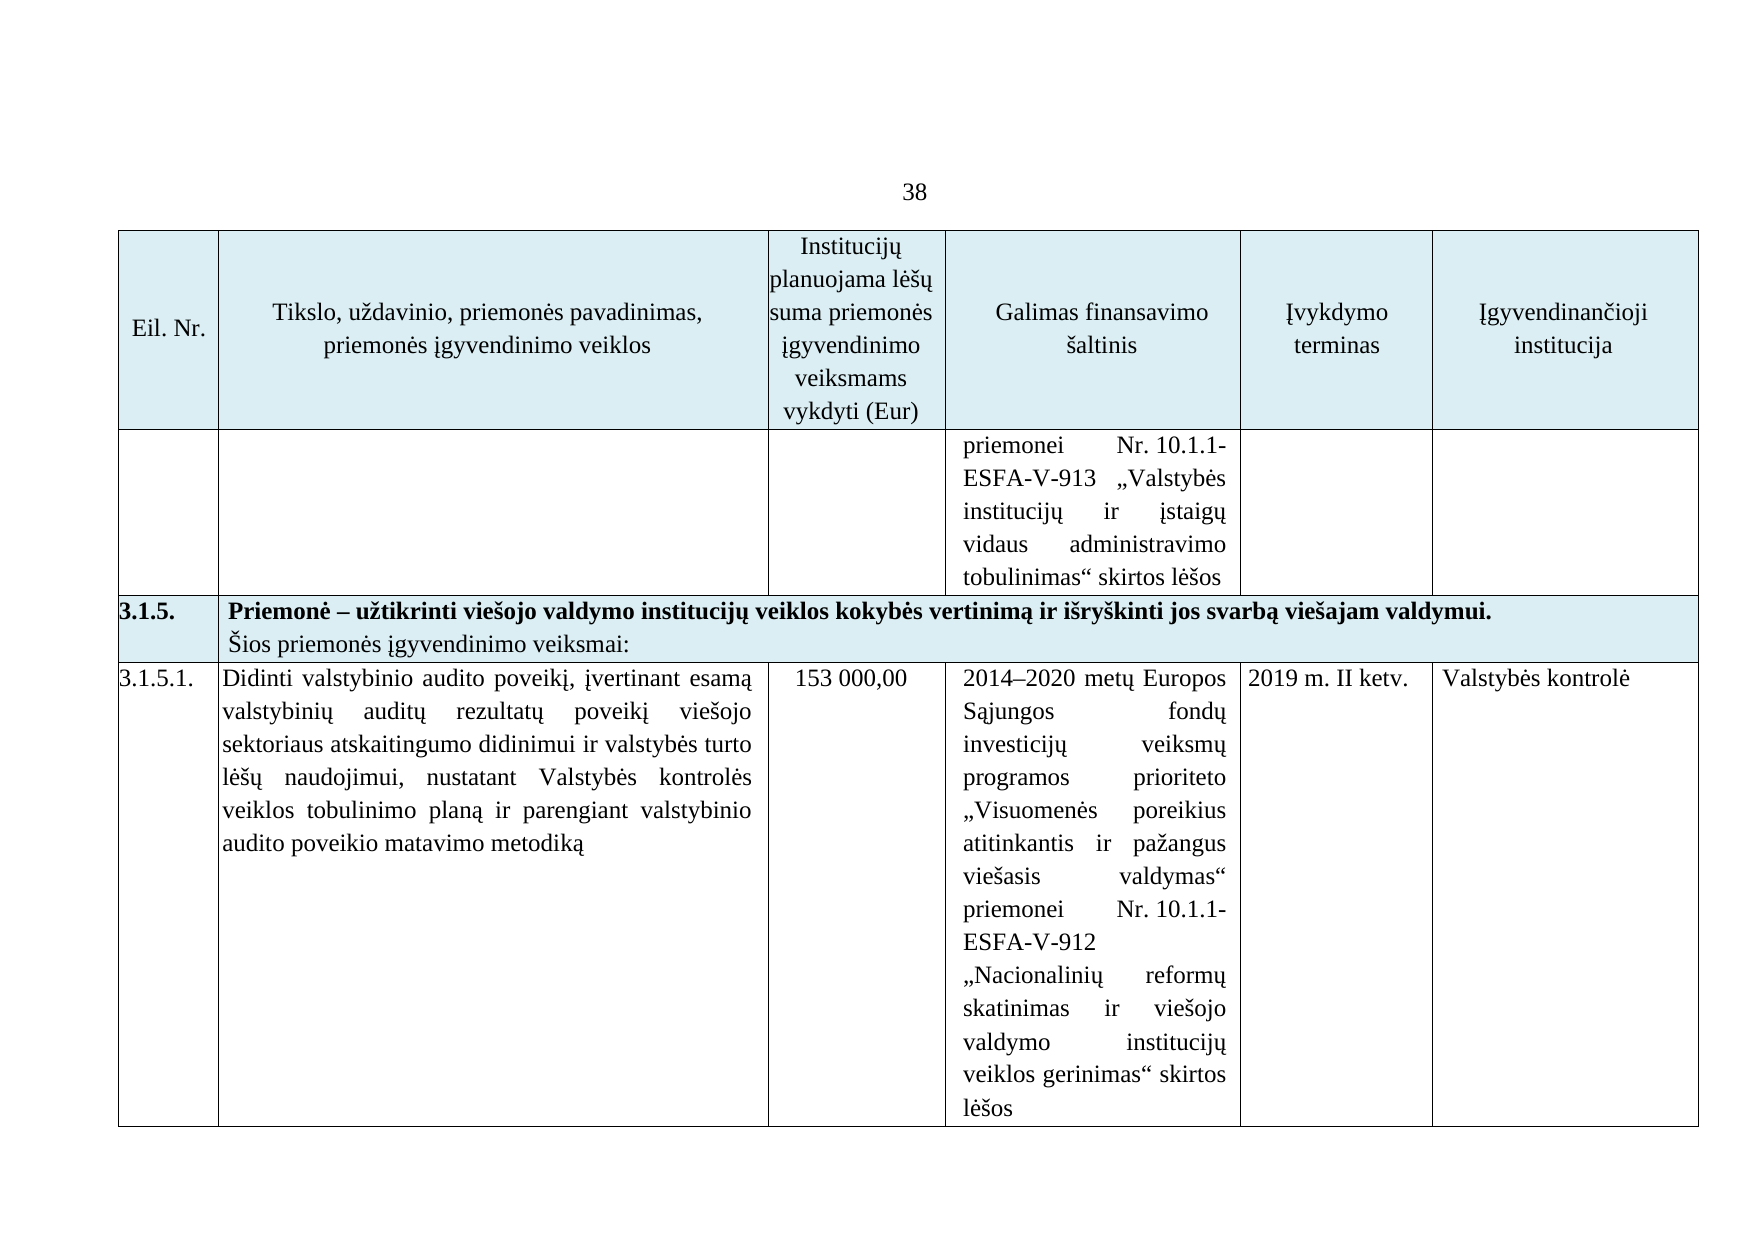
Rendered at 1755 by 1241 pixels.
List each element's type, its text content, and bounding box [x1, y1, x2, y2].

table_header Įvykdymo terminas [1241, 231, 1432, 429]
table_header Institucijų planuojama lėšų suma priemonės įgyvendinimo veiksmams vykdyti (Eur) [769, 231, 945, 429]
table_cell 2019 m. II ketv. [1241, 663, 1432, 1126]
table_header Galimas finansavimo šaltinis [946, 231, 1240, 429]
table_cell priemonei Nr. 10.1.1-ESFA-V-913 „Valstybės institucijų ir įstaigų vidaus administravimo tobulinimas“ skirtos lėšos [946, 430, 1240, 595]
table_cell Valstybės kontrolė [1433, 663, 1698, 1126]
table_cell [1241, 430, 1432, 595]
table_cell [1433, 430, 1698, 595]
table_cell [769, 430, 945, 595]
table_cell [219, 430, 768, 595]
table_cell Didinti valstybinio audito poveikį, įvertinant esamą valstybinių auditų rezultatų poveikį viešojo sektoriaus atskaitingumo didinimui ir valstybės turto lėšų naudojimui, nustatant Valstybės kontrolės veiklos tobulinimo planą ir parengiant valstybinio audito poveikio matavimo metodiką [219, 663, 768, 1126]
table_cell 2014–2020 metų Europos Sąjungos fondų investicijų veiksmų programos prioriteto „Visuomenės poreikius atitinkantis ir pažangus viešasis valdymas“ priemonei Nr. 10.1.1-ESFA-V-912 „Nacionalinių reformų skatinimas ir viešojo valdymo institucijų veiklos gerinimas“ skirtos lėšos [946, 663, 1240, 1126]
table_header Tikslo, uždavinio, priemonės pavadinimas, priemonės įgyvendinimo veiklos [219, 231, 768, 429]
table_cell 3.1.5.1. [119, 663, 218, 1126]
table_header Įgyvendinančioji institucija [1433, 231, 1698, 429]
table_cell [119, 430, 218, 595]
table_cell Priemonė – užtikrinti viešojo valdymo institucijų veiklos kokybės vertinimą ir išryškinti jos svarbą viešajam valdymui. Šios priemonės įgyvendinimo veiksmai: [219, 596, 1698, 662]
table_cell 153 000,00 [769, 663, 945, 1126]
table_cell 3.1.5. [119, 596, 218, 662]
table_header Eil. Nr. [119, 231, 218, 429]
